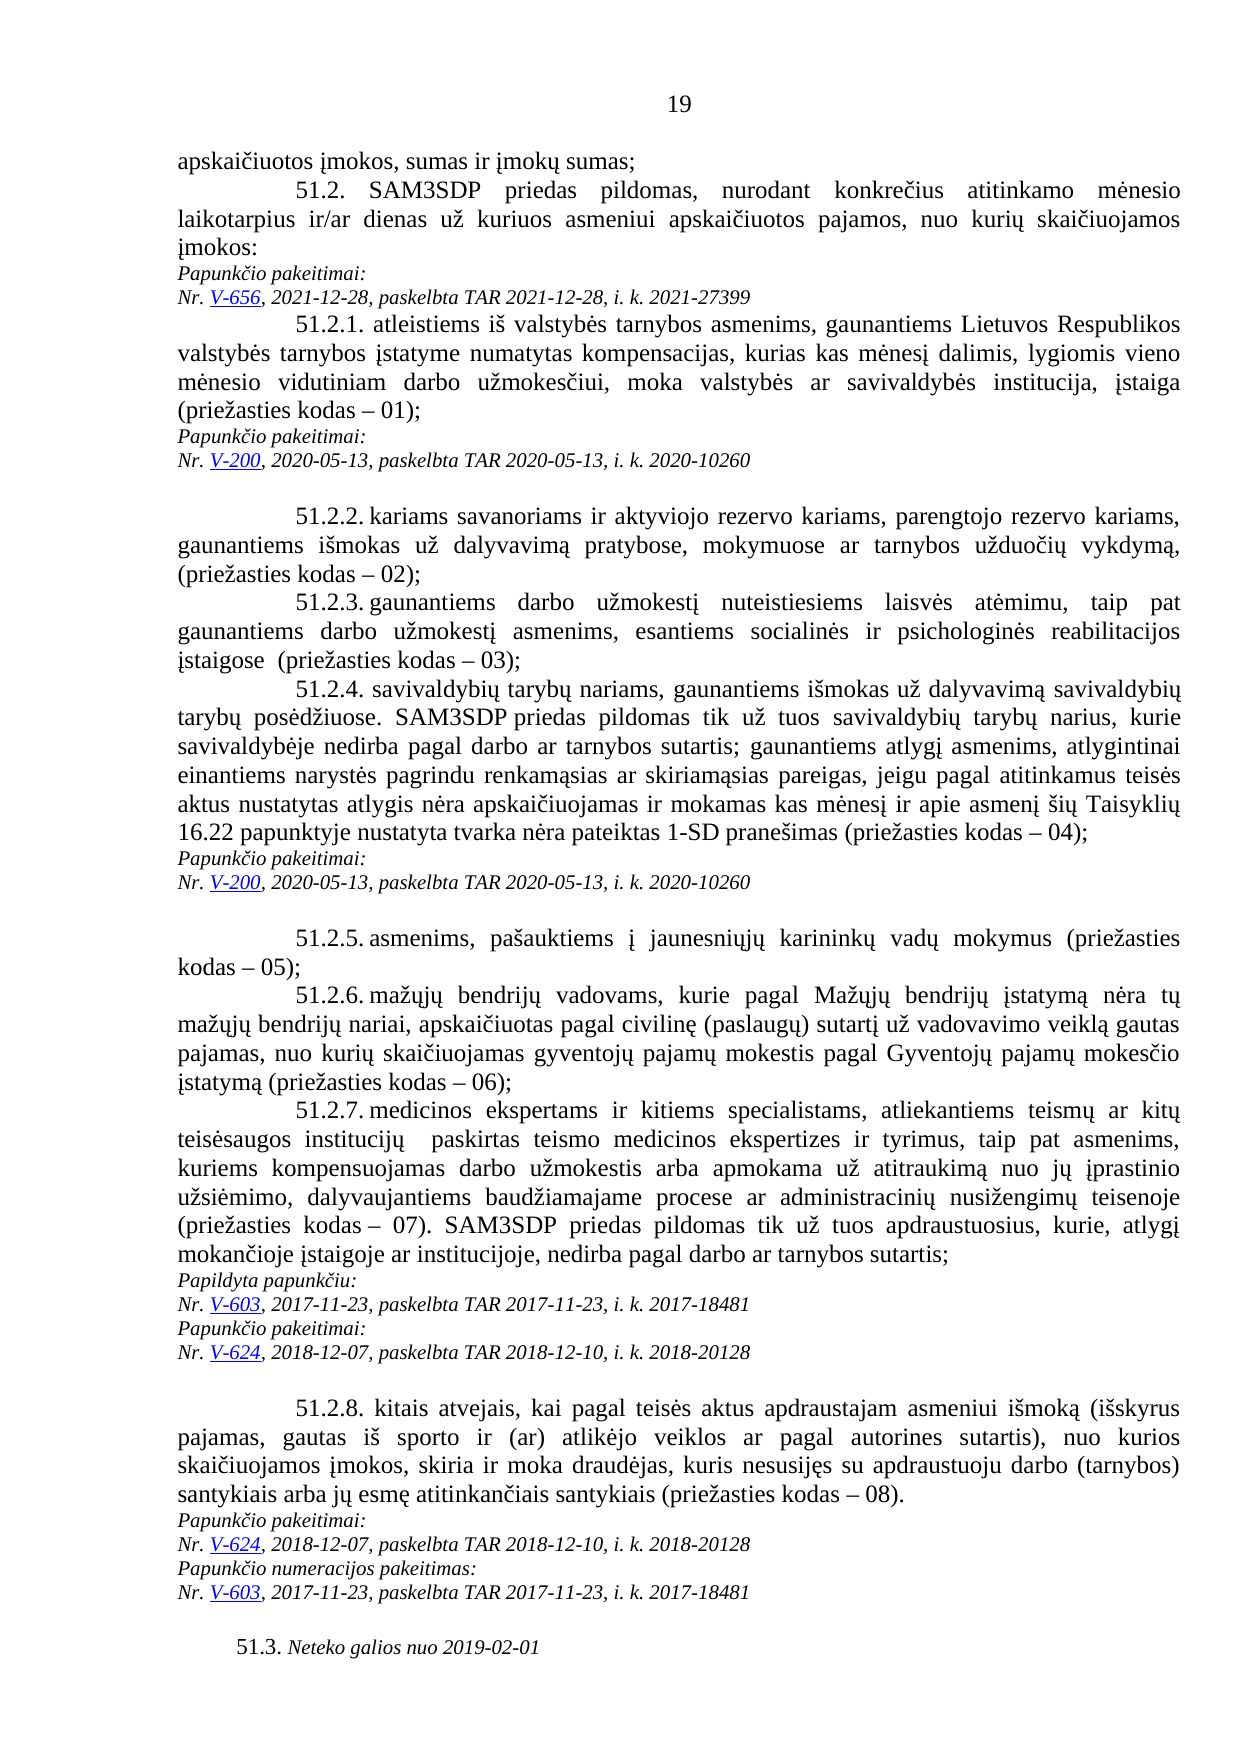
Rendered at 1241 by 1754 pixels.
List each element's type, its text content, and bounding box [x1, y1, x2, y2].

text 51.2.6. mažųjų bendrijų vadovams, kurie pagal Mažųjų bendrijų įstatymą nėra tų mažųjų bendrijų nariai, apskaičiuotas pagal civilinę (paslaugų) sutartį už vadovavimo veiklą gautas pajamas, nuo kurių skaičiuojamas gyventojų pajamų mokestis pagal Gyventojų pajamų mokesčio įstatymą (priežasties kodas – 06); [177, 981, 1181, 1096]
text Papunkčio pakeitimai: [177, 424, 1181, 448]
text 51.2.1. atleistiems iš valstybės tarnybos asmenims, gaunantiems Lietuvos Respublikos valstybės tarnybos įstatyme numatytas kompensacijas, kurias kas mėnesį dalimis, lygiomis vieno mėnesio vidutiniam darbo užmokesčiui, moka valstybės ar savivaldybės institucija, įstaiga (priežasties kodas – 01); [177, 309, 1181, 424]
text Papildyta papunkčiu: [177, 1268, 1181, 1292]
text 51.2. SAM3SDP priedas pildomas, nurodant konkrečius atitinkamo mėnesio laikotarpius ir/ar dienas už kuriuos asmeniui apskaičiuotos pajamos, nuo kurių skaičiuojamos įmokos: [177, 175, 1181, 261]
text Nr. V-624, 2018-12-07, paskelbta TAR 2018-12-10, i. k. 2018-20128 [177, 1340, 1181, 1364]
text 51.2.8. kitais atvejais, kai pagal teisės aktus apdraustajam asmeniui išmoką (išskyrus pajamas, gautas iš sporto ir (ar) atlikėjo veiklos ar pagal autorines sutartis), nuo kurios skaičiuojamos įmokos, skiria ir moka draudėjas, kuris nesusijęs su apdraustuoju darbo (tarnybos) santykiais arba jų esmę atitinkančiais santykiais (priežasties kodas – 08). [177, 1393, 1181, 1508]
text Papunkčio pakeitimai: [177, 261, 1181, 285]
text apskaičiuotos įmokos, sumas ir įmokų sumas; [177, 146, 1181, 175]
text Papunkčio pakeitimai: [177, 1508, 1181, 1532]
text Nr. V-603, 2017-11-23, paskelbta TAR 2017-11-23, i. k. 2017-18481 [177, 1580, 1181, 1604]
text 51.2.7. medicinos ekspertams ir kitiems specialistams, atliekantiems teismų ar kitų teisėsaugos institucijų paskirtas teismo medicinos ekspertizes ir tyrimus, taip pat asmenims, kuriems kompensuojamas darbo užmokestis arba apmokama už atitraukimą nuo jų įprastinio užsiėmimo, dalyvaujantiems baudžiamajame procese ar administracinių nusižengimų teisenoje (priežasties kodas – 07). SAM3SDP priedas pildomas tik už tuos apdraustuosius, kurie, atlygį mokančioje įstaigoje ar institucijoje, nedirba pagal darbo ar tarnybos sutartis; [177, 1096, 1181, 1268]
text Papunkčio pakeitimai: [177, 846, 1181, 870]
text Nr. V-200, 2020-05-13, paskelbta TAR 2020-05-13, i. k. 2020-10260 [177, 870, 1181, 894]
text Papunkčio numeracijos pakeitimas: [177, 1556, 1181, 1580]
text Papunkčio pakeitimai: [177, 1316, 1181, 1340]
text 51.2.4. savivaldybių tarybų nariams, gaunantiems išmokas už dalyvavimą savivaldybių tarybų posėdžiuose. SAM3SDP priedas pildomas tik už tuos savivaldybių tarybų narius, kurie savivaldybėje nedirba pagal darbo ar tarnybos sutartis; gaunantiems atlygį asmenims, atlygintinai einantiems narystės pagrindu renkamąsias ar skiriamąsias pareigas, jeigu pagal atitinkamus teisės aktus nustatytas atlygis nėra apskaičiuojamas ir mokamas kas mėnesį ir apie asmenį šių Taisyklių 16.22 papunktyje nustatyta tvarka nėra pateiktas 1-SD pranešimas (priežasties kodas – 04); [177, 674, 1181, 846]
text Nr. V-656, 2021-12-28, paskelbta TAR 2021-12-28, i. k. 2021-27399 [177, 285, 1181, 309]
text Nr. V-200, 2020-05-13, paskelbta TAR 2020-05-13, i. k. 2020-10260 [177, 448, 1181, 472]
text 51.2.5. asmenims, pašauktiems į jaunesniųjų karininkų vadų mokymus (priežasties kodas – 05); [177, 923, 1181, 981]
text 51.2.2. kariams savanoriams ir aktyviojo rezervo kariams, parengtojo rezervo kariams, gaunantiems išmokas už dalyvavimą pratybose, mokymuose ar tarnybos užduočių vykdymą, (priežasties kodas – 02); [177, 501, 1181, 587]
text Nr. V-603, 2017-11-23, paskelbta TAR 2017-11-23, i. k. 2017-18481 [177, 1292, 1181, 1316]
text Nr. V-624, 2018-12-07, paskelbta TAR 2018-12-10, i. k. 2018-20128 [177, 1532, 1181, 1556]
text 51.2.3. gaunantiems darbo užmokestį nuteistiesiems laisvės atėmimu, taip pat gaunantiems darbo užmokestį asmenims, esantiems socialinės ir psichologinės reabilitacijos įstaigose (priežasties kodas – 03); [177, 587, 1181, 674]
text 51.3. Neteko galios nuo 2019-02-01 [177, 1633, 1181, 1659]
